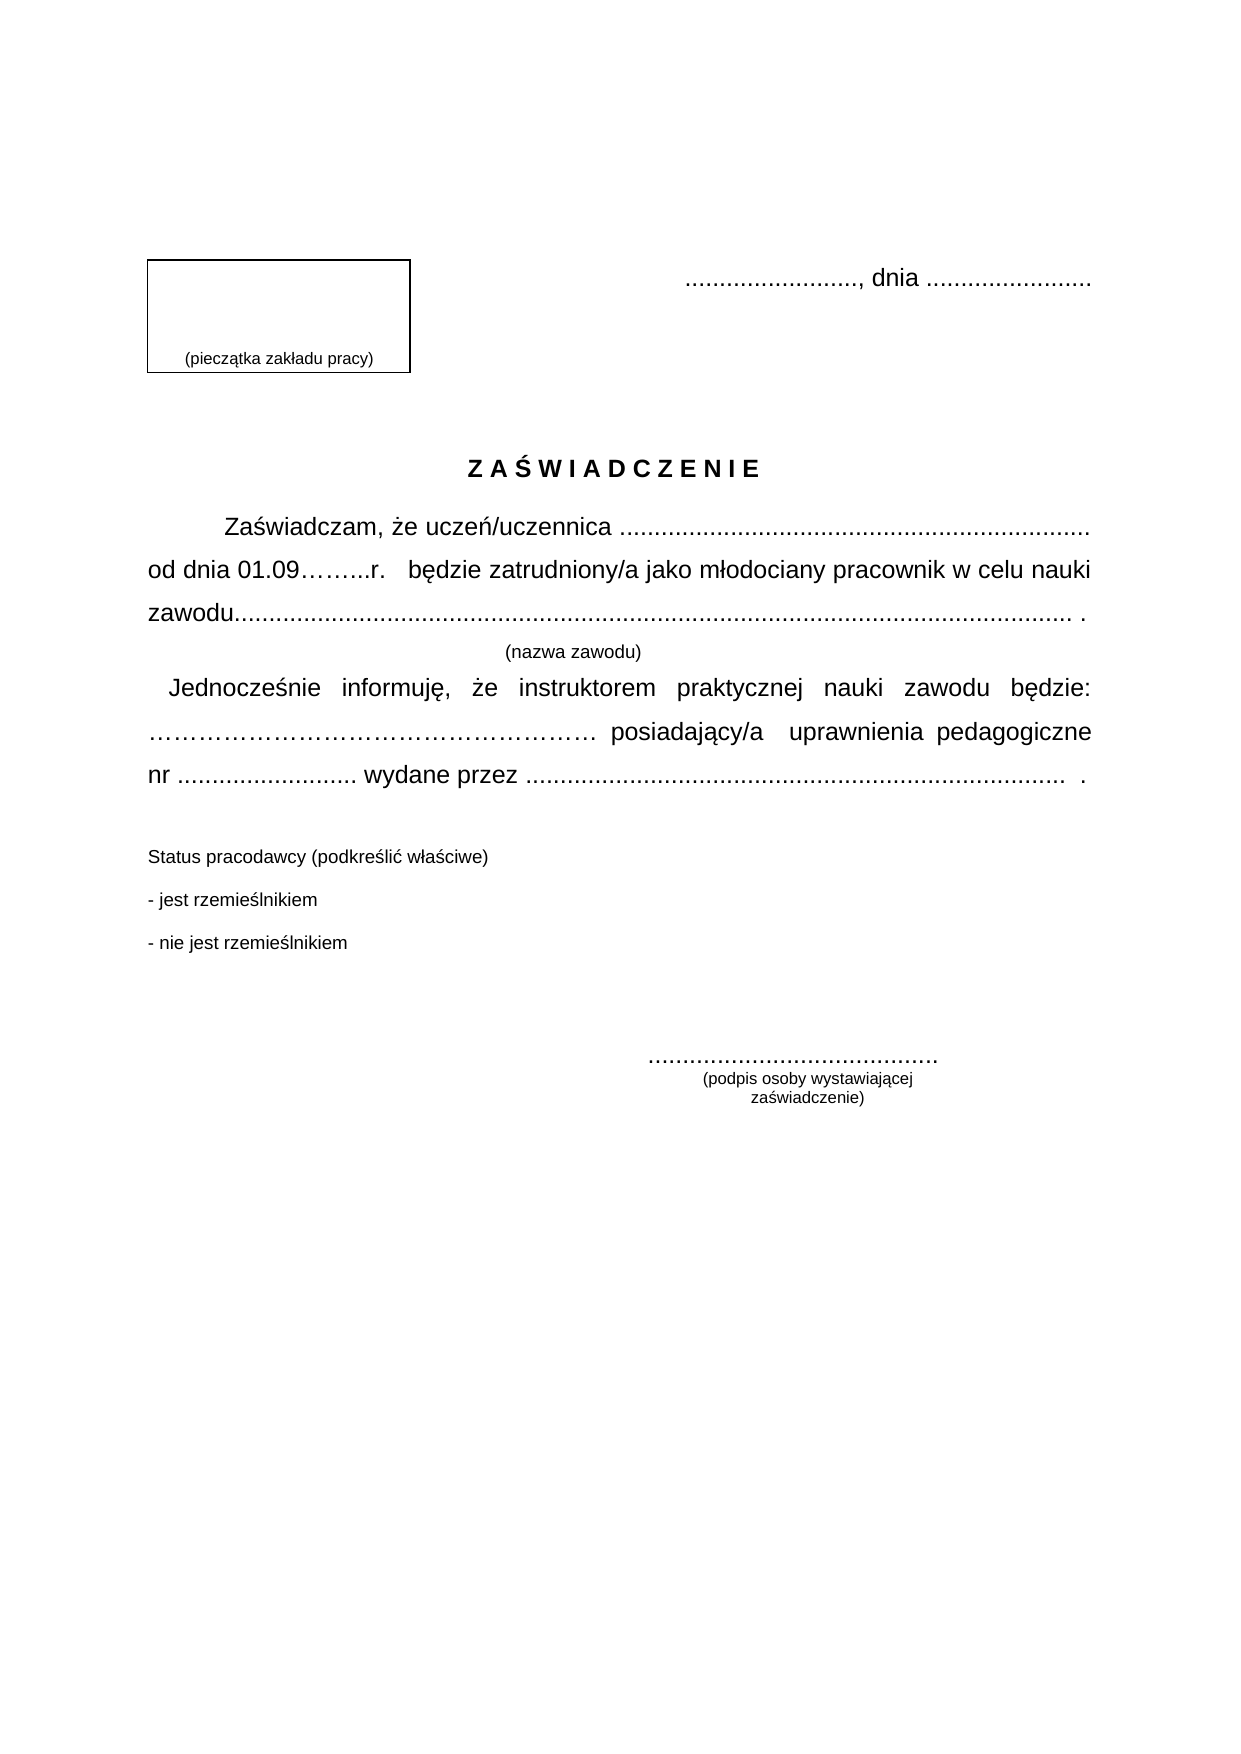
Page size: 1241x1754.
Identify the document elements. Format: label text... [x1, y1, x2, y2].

text zaświadczenie) [148, 1088, 1093, 1107]
text Zaświadczam, że uczeń/uczennica .................................................................... od dnia 01.09……...r. będzie zatrudniony/a jako młodociany pracownik w celu nauki zawodu......................................................................................................................... . [148, 512, 1093, 627]
text ........................., dnia ........................ [411, 263, 1093, 291]
text Status pracodawcy (podkreślić właściwe) [148, 846, 1093, 867]
text - jest rzemieślnikiem [148, 889, 1093, 911]
text - nie jest rzemieślnikiem [148, 932, 1093, 954]
subtitle Z A Ś W I A D C Z E N I E [148, 454, 1093, 483]
text Jednocześnie informuję, że instruktorem praktycznej nauki zawodu będzie: ……………………………………………… posiadający/a uprawnienia pedagogiczne nr .......................... wydane przez .............................................................................. . [148, 673, 1093, 788]
text (nazwa zawodu) [148, 641, 1093, 663]
text (podpis osoby wystawiającej [148, 1069, 1093, 1088]
text (pieczątka zakładu pracy) [411, 349, 1093, 368]
text .......................................... [148, 1040, 1093, 1069]
